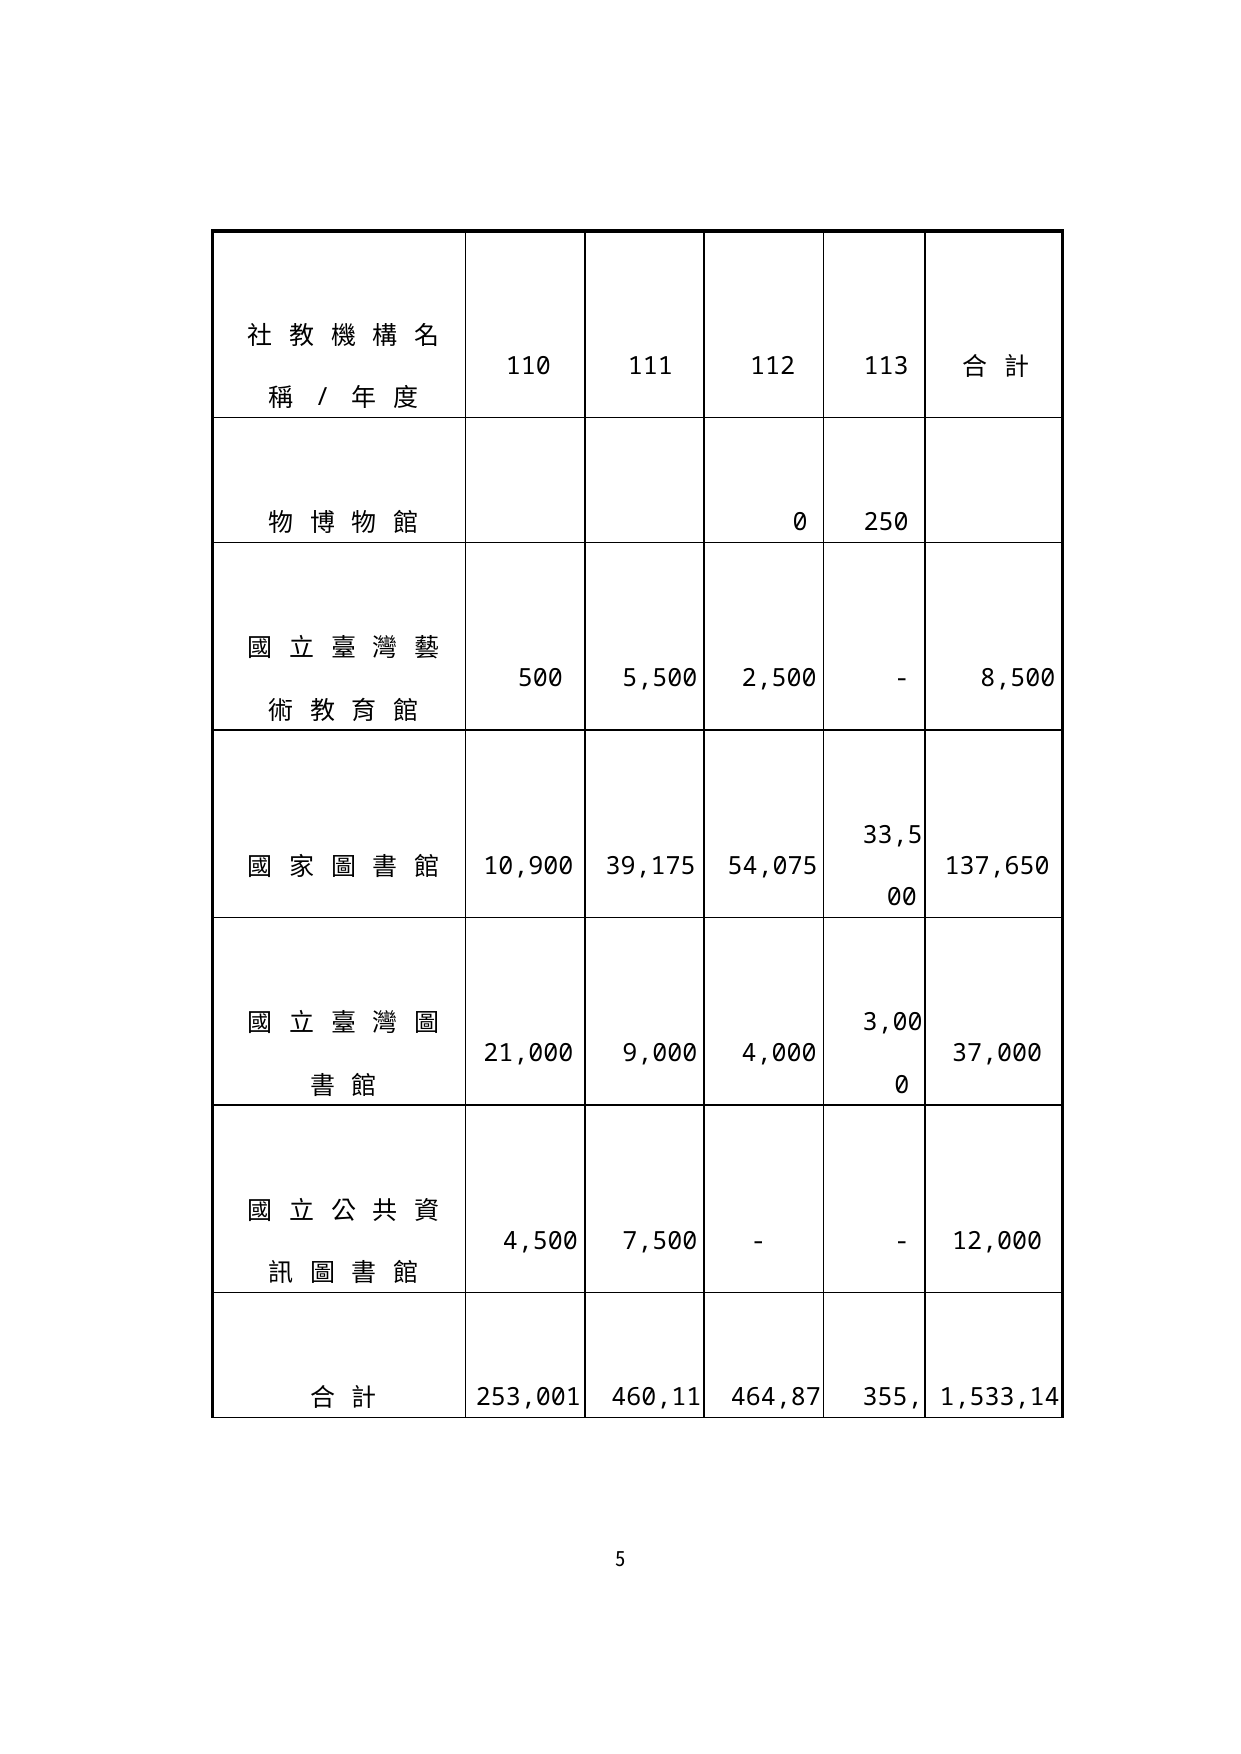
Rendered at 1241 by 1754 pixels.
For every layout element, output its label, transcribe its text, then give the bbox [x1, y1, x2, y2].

table_cell 355, [824, 1293, 924, 1417]
table_cell [466, 418, 584, 542]
table_cell 137,650 [926, 731, 1061, 917]
table_cell 9,000 [586, 918, 703, 1104]
table_cell [926, 418, 1061, 542]
table_cell 7,500 [586, 1106, 703, 1292]
table_cell 3,000 [824, 918, 924, 1104]
table_cell 國家圖書館 [214, 731, 465, 917]
table_cell 39,175 [586, 731, 703, 917]
table_cell 國立臺灣藝術教育館 [214, 543, 465, 729]
table_header 合計 [926, 233, 1061, 417]
table_header 社教機構名稱/年度 [214, 233, 465, 417]
table_cell 12,000 [926, 1106, 1061, 1292]
table_cell 250 [824, 418, 924, 542]
table_cell 國立臺灣圖書館 [214, 918, 465, 1104]
table_header 111 [586, 233, 703, 417]
table_cell 500 [466, 543, 584, 729]
table_cell - [824, 543, 924, 729]
table_cell 33,500 [824, 731, 924, 917]
table_cell 1,533,14 [926, 1293, 1061, 1417]
table_header 110 [466, 233, 584, 417]
table_cell 54,075 [705, 731, 823, 917]
table_header 113 [824, 233, 924, 417]
table_cell - [705, 1106, 823, 1292]
table_cell 464,87 [705, 1293, 823, 1417]
table_cell 10,900 [466, 731, 584, 917]
table_cell 460,11 [586, 1293, 703, 1417]
table_cell 物博物館 [214, 418, 465, 542]
table_header 112 [705, 233, 823, 417]
table_cell 253,001 [466, 1293, 584, 1417]
table_cell 21,000 [466, 918, 584, 1104]
table_cell 0 [705, 418, 823, 542]
table_cell 5,500 [586, 543, 703, 729]
table_cell - [824, 1106, 924, 1292]
table_cell 8,500 [926, 543, 1061, 729]
table_cell 合計 [214, 1293, 465, 1417]
table_cell 國立公共資訊圖書館 [214, 1106, 465, 1292]
table_cell [586, 418, 703, 542]
table_cell 37,000 [926, 918, 1061, 1104]
table_cell 2,500 [705, 543, 823, 729]
table_cell 4,500 [466, 1106, 584, 1292]
table_cell 4,000 [705, 918, 823, 1104]
